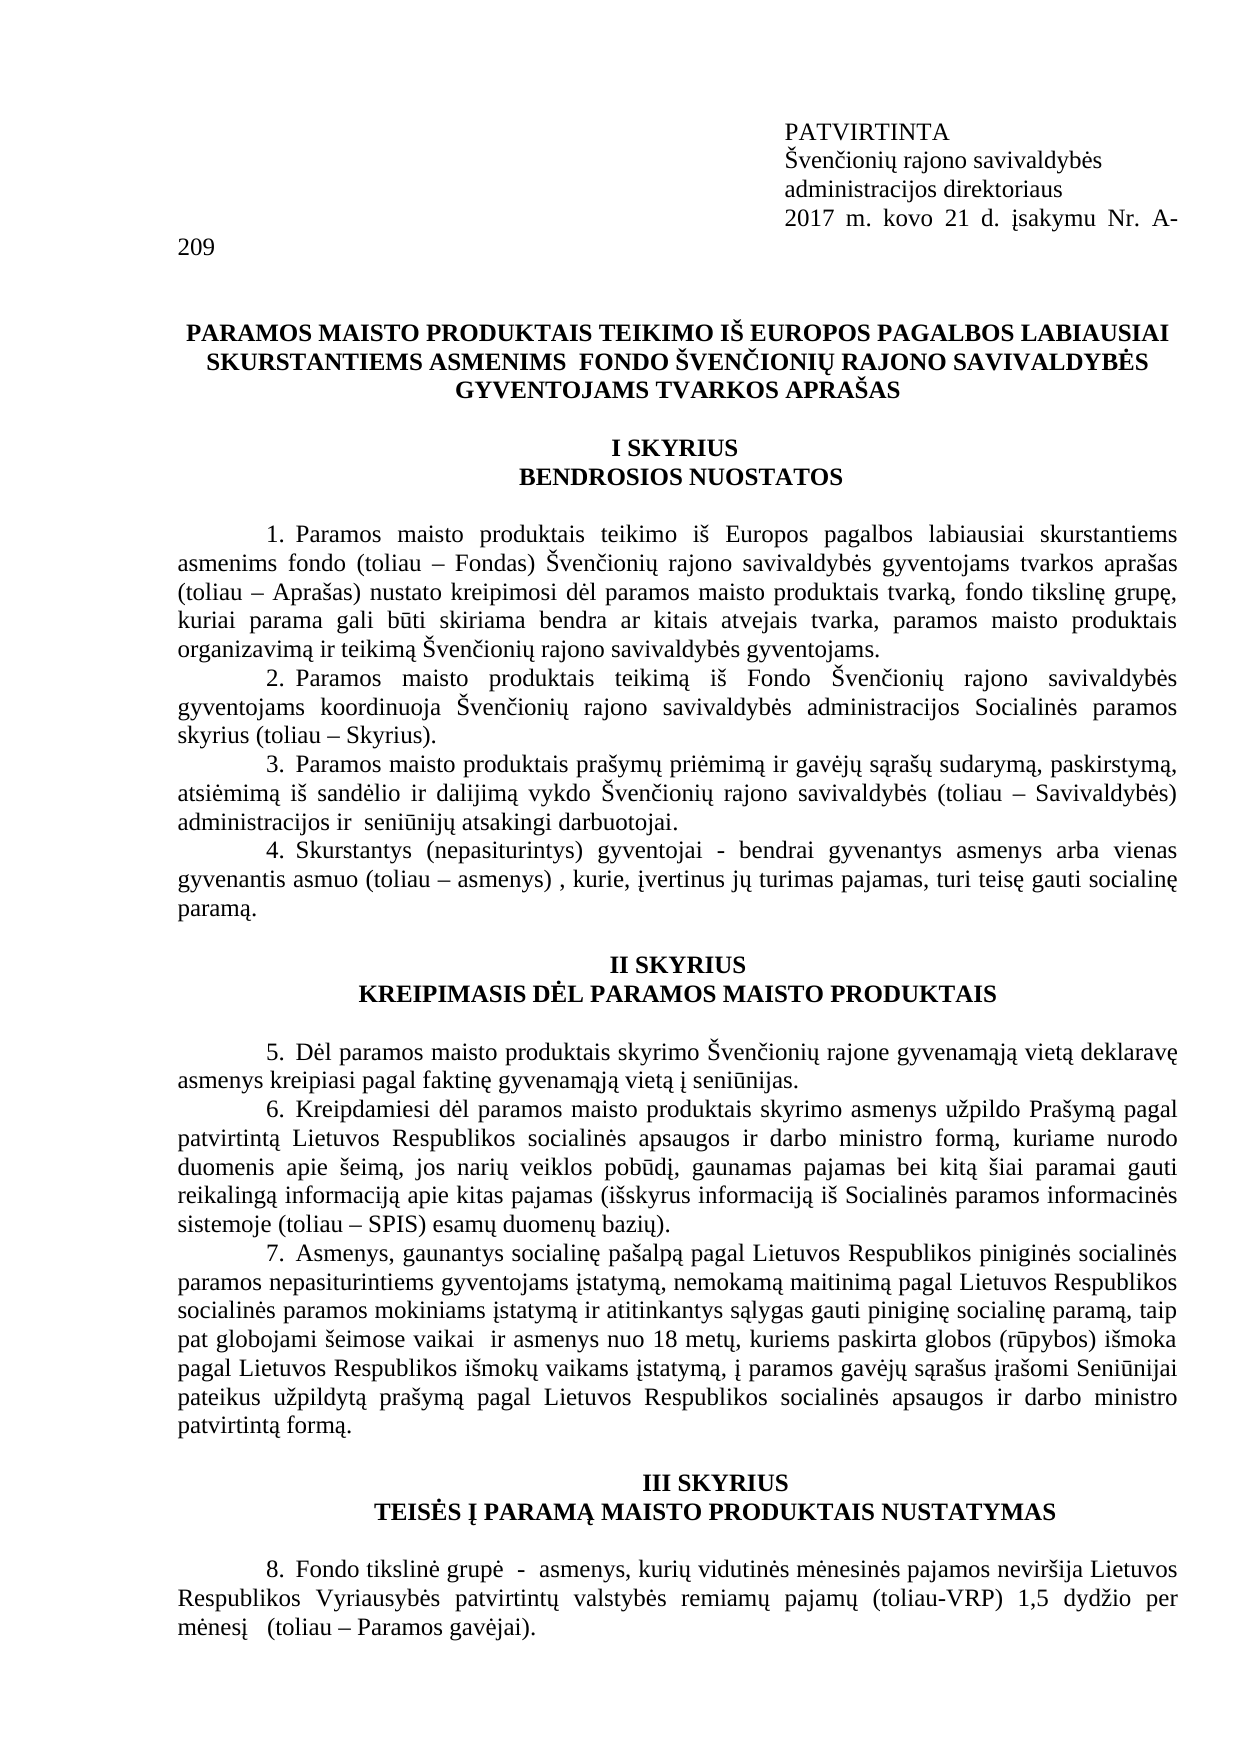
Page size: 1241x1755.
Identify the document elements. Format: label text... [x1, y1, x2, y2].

text administracijos direktoriaus [177, 174, 1167, 203]
text 3. Paramos maisto produktais prašymų priėmimą ir gavėjų sąrašų sudarymą, paskirstymą, atsiėmimą iš sandėlio ir dalijimą vykdo Švenčionių rajono savivaldybės (toliau – Savivaldybės) administracijos ir seniūnijų atsakingi darbuotojai. [177, 749, 1178, 835]
text TEISĖS Į PARAMĄ MAISTO PRODUKTAIS NUSTATYMAS [252, 1497, 1178, 1525]
text 4. Skurstantys (nepasiturintys) gyventojai - bendrai gyvenantys asmenys arba vienas gyvenantis asmuo (toliau – asmenys) , kurie, įvertinus jų turimas pajamas, turi teisę gauti socialinę paramą. [177, 835, 1178, 922]
text 1. Paramos maisto produktais teikimo iš Europos pagalbos labiausiai skurstantiems asmenims fondo (toliau – Fondas) Švenčionių rajono savivaldybės gyventojams tvarkos aprašas (toliau – Aprašas) nustato kreipimosi dėl paramos maisto produktais tvarką, fondo tikslinę grupę, kuriai parama gali būti skiriama bendra ar kitais atvejais tvarka, paramos maisto produktais organizavimą ir teikimą Švenčionių rajono savivaldybės gyventojams. [177, 519, 1178, 663]
text 6. Kreipdamiesi dėl paramos maisto produktais skyrimo asmenys užpildo Prašymą pagal patvirtintą Lietuvos Respublikos socialinės apsaugos ir darbo ministro formą, kuriame nurodo duomenis apie šeimą, jos narių veiklos pobūdį, gaunamas pajamas bei kitą šiai paramai gauti reikalingą informaciją apie kitas pajamas (išskyrus informaciją iš Socialinės paramos informacinės sistemoje (toliau – SPIS) esamų duomenų bazių). [177, 1094, 1178, 1238]
text 2017 m. kovo 21 d. įsakymu Nr. A- 209 [177, 203, 1178, 260]
text 5. Dėl paramos maisto produktais skyrimo Švenčionių rajone gyvenamąją vietą deklaravę asmenys kreipiasi pagal faktinę gyvenamąją vietą į seniūnijas. [177, 1037, 1178, 1094]
text PARAMOS MAISTO PRODUKTAIS TEIKIMO IŠ EUROPOS PAGALBOS LABIAUSIAI SKURSTANTIEMS ASMENIMS FONDO ŠVENČIONIŲ RAJONO SAVIVALDYBĖS GYVENTOJAMS TVARKOS APRAŠAS [177, 318, 1178, 404]
text 2. Paramos maisto produktais teikimą iš Fondo Švenčionių rajono savivaldybės gyventojams koordinuoja Švenčionių rajono savivaldybės administracijos Socialinės paramos skyrius (toliau – Skyrius). [177, 663, 1178, 749]
text PATVIRTINTA [177, 117, 1167, 145]
text I SKYRIUS [177, 433, 1178, 462]
text III SKYRIUS [252, 1468, 1178, 1497]
text II SKYRIUS [177, 950, 1178, 979]
text 7. Asmenys, gaunantys socialinę pašalpą pagal Lietuvos Respublikos piniginės socialinės paramos nepasiturintiems gyventojams įstatymą, nemokamą maitinimą pagal Lietuvos Respublikos socialinės paramos mokiniams įstatymą ir atitinkantys sąlygas gauti piniginę socialinę paramą, taip pat globojami šeimose vaikai ir asmenys nuo 18 metų, kuriems paskirta globos (rūpybos) išmoka pagal Lietuvos Respublikos išmokų vaikams įstatymą, į paramos gavėjų sąrašus įrašomi Seniūnijai pateikus užpildytą prašymą pagal Lietuvos Respublikos socialinės apsaugos ir darbo ministro patvirtintą formą. [177, 1238, 1178, 1439]
text KREIPIMASIS DĖL PARAMOS MAISTO PRODUKTAIS [177, 979, 1178, 1008]
text BENDROSIOS NUOSTATOS [177, 462, 1178, 490]
text 8. Fondo tikslinė grupė - asmenys, kurių vidutinės mėnesinės pajamos neviršija Lietuvos Respublikos Vyriausybės patvirtintų valstybės remiamų pajamų (toliau-VRP) 1,5 dydžio per mėnesį (toliau – Paramos gavėjai). [177, 1554, 1178, 1640]
text Švenčionių rajono savivaldybės [177, 145, 1167, 174]
